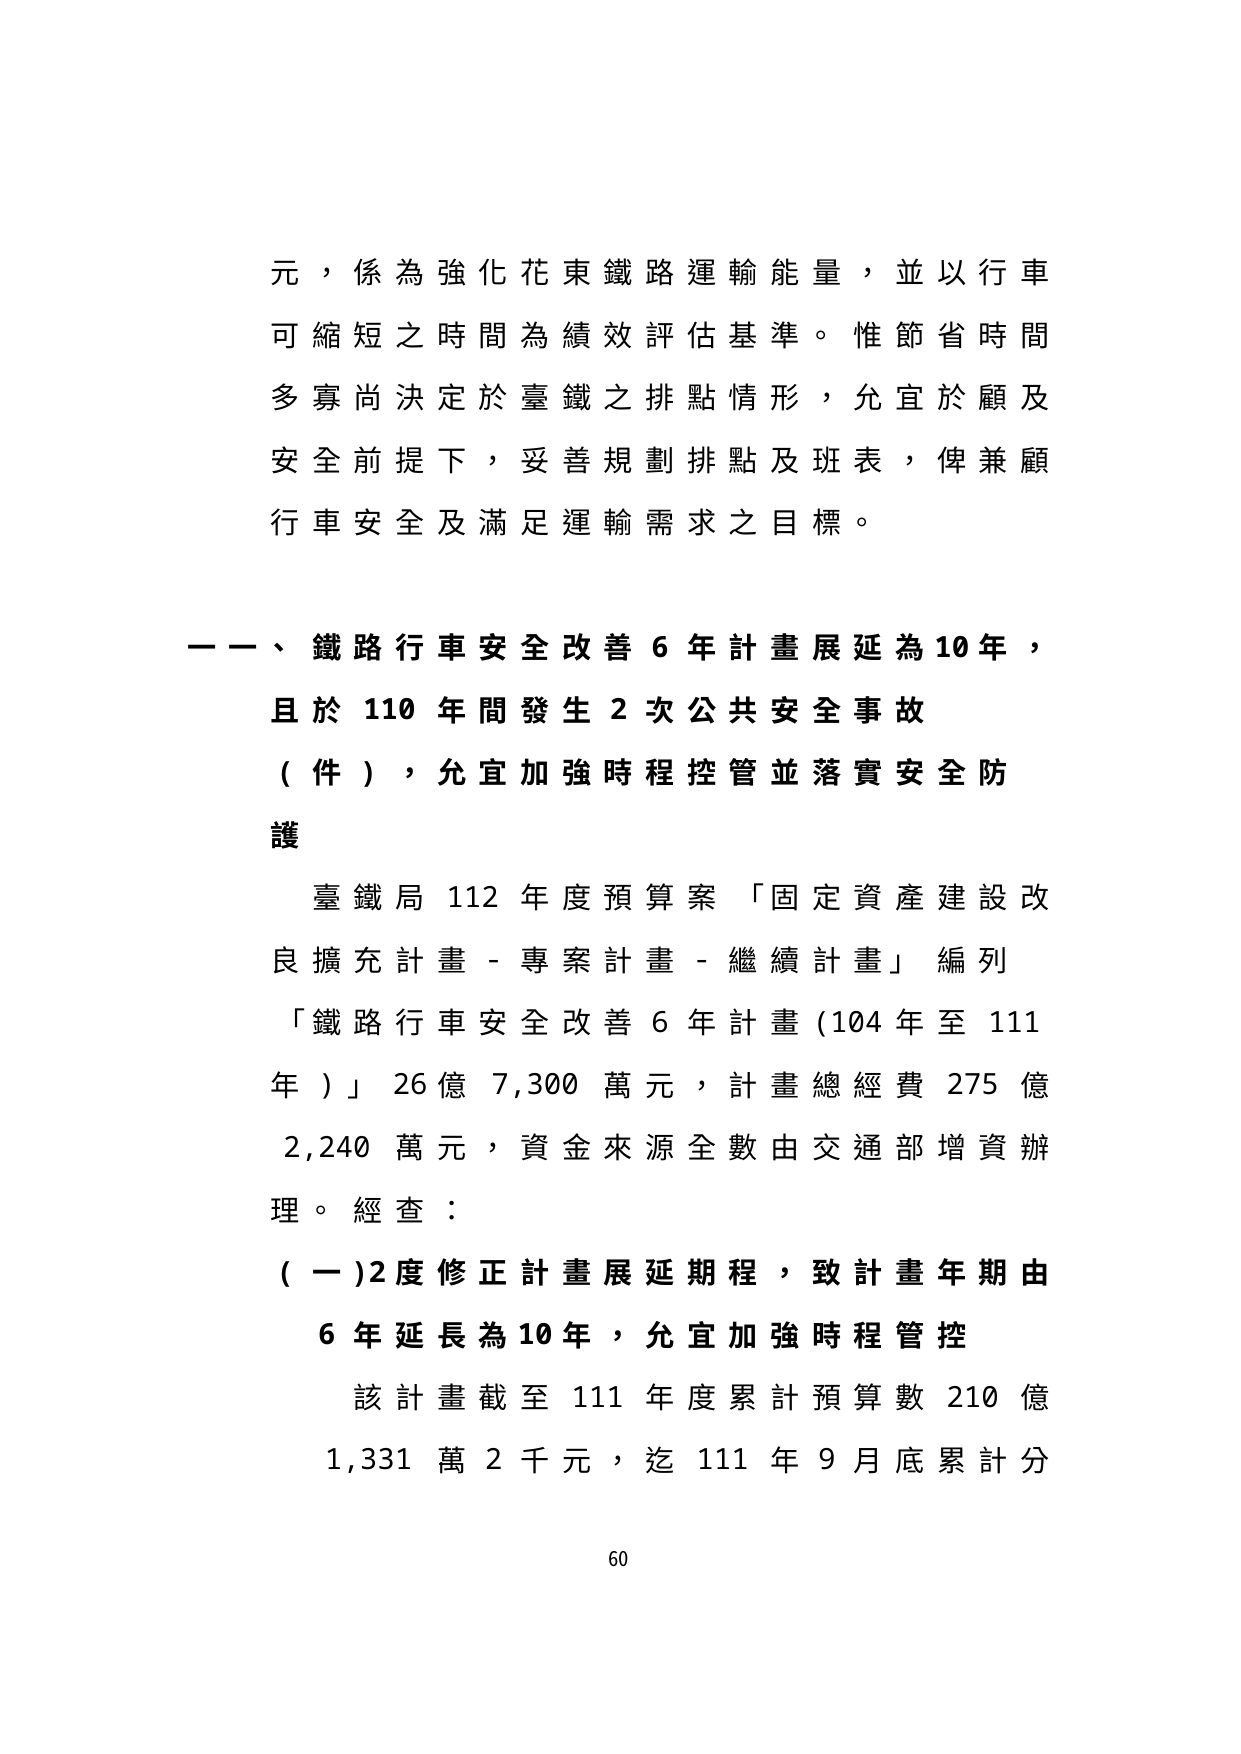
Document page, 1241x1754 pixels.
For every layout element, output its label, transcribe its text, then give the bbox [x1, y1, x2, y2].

text 元，係為強化花東鐵路運輸能量，並以行車可縮短之時間為績效評估基準。惟節省時間多寡尚決定於臺鐵之排點情形，允宜於顧及安全前提下，妥善規劃排點及班表，俾兼顧行車安全及滿足運輸需求之目標。 [240, 229, 1056, 542]
text (一)2度修正計畫展延期程，致計畫年期由6年延長為10年，允宜加強時程管控 [240, 1229, 1056, 1354]
text 臺鐵局112年度預算案「固定資產建設改良擴充計畫-專案計畫-繼續計畫」編列「鐵路行車安全改善6年計畫(104年至111年)」26億7,300萬元，計畫總經費275億2,240萬元，資金來源全數由交通部增資辦理。經查： [240, 854, 1056, 1229]
text 一一、鐵路行車安全改善6年計畫展延為10年，且於110年間發生2次公共安全事故(件)，允宜加強時程控管並落實安全防護 [181, 604, 1027, 854]
text 該計畫截至111年度累計預算數210億1,331萬2千元，迄111年9月底累計分 [269, 1354, 1056, 1479]
